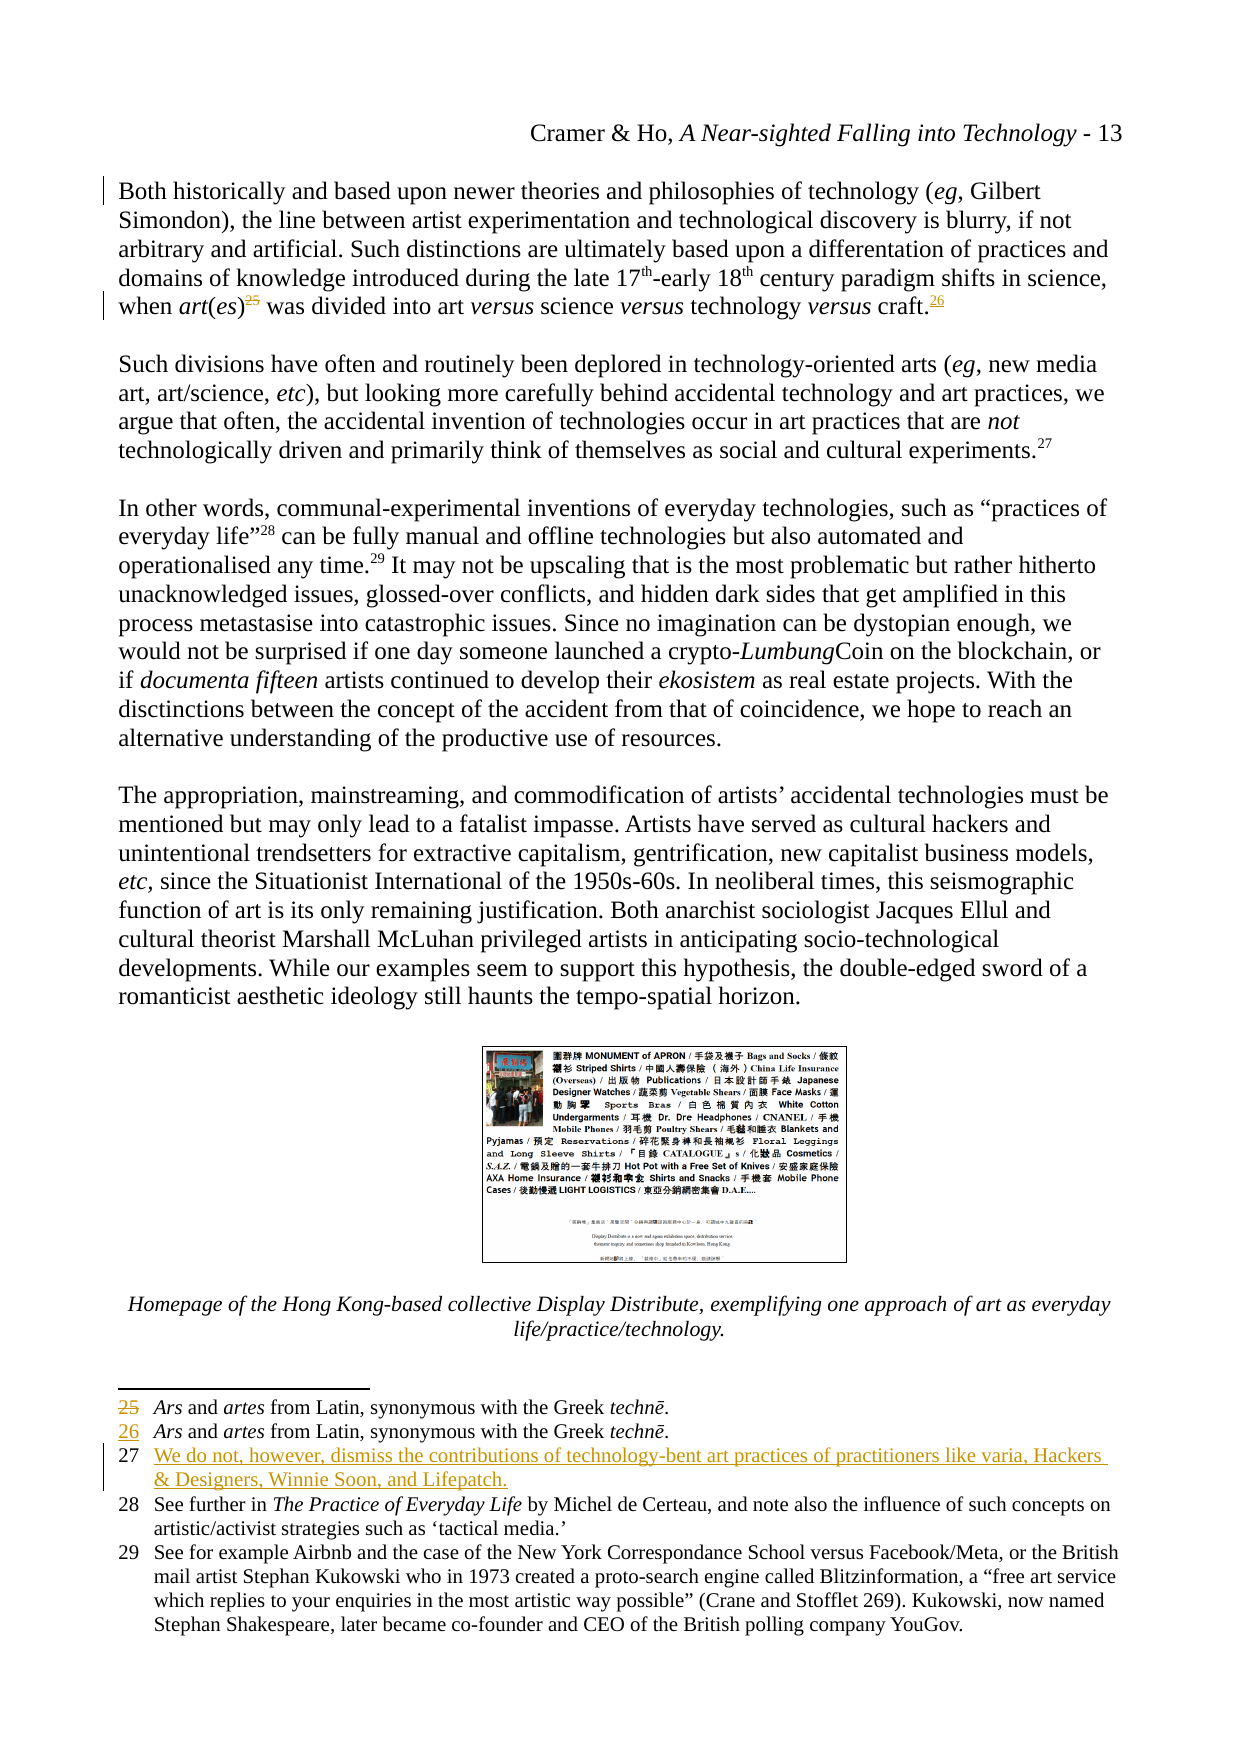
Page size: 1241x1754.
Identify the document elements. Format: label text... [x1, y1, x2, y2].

text Such divisions have often and routinely been deplored in technology-oriented arts (eg, new media art, art/science, etc), but looking more carefully behind accidental technology and art practices, we argue that often, the accidental invention of technologies occur in art practices that are not technologically driven and primarily think of themselves as social and cultural experiments. [118, 349, 1122, 464]
text The appropriation, mainstreaming, and commodification of artists’ accidental technologies must be mentioned but may only lead to a fatalist impasse. Artists have served as cultural hackers and unintentional trendsetters for extractive capitalism, gentrification, new capitalist business models, etc, since the Situationist International of the 1950s-60s. In neoliberal times, this seismographic function of art is its only remaining justification. Both anarchist sociologist Jacques Ellul and cultural theorist Marshall McLuhan privileged artists in anticipating socio-technological developments. While our examples seem to support this hypothesis, the double-edged sword of a romanticist aesthetic ideology still haunts the tempo-spatial horizon. [118, 780, 1122, 1010]
text Homepage of the Hong Kong-based collective Display Distribute, exemplifying one approach of art as everyday life/practice/technology. [118, 1291, 1122, 1342]
text We do not, however, dismiss the contributions of technology-bent art practices of practitioners like varia, Hackers & Designers, Winnie Soon, and Lifepatch. [118, 1443, 1122, 1491]
text In other words, communal-experimental inventions of everyday technologies, such as “practices of everyday life” can be fully manual and offline technologies but also automated and operationalised any time. It may not be upscaling that is the most problematic but rather hitherto unacknowledged issues, glossed-over conflicts, and hidden dark sides that get amplified in this process metastasise into catastrophic issues. Since no imagination can be dystopian enough, we would not be surprised if one day someone launched a crypto-LumbungCoin on the blockchain, or if documenta fifteen artists continued to develop their ekosistem as real estate projects. With the disctinctions between the concept of the accident from that of coincidence, we hope to reach an alternative understanding of the productive use of resources. [118, 493, 1122, 751]
text Ars and artes from Latin, synonymous with the Greek technē. [118, 1419, 1122, 1443]
text See for example Airbnb and the case of the New York Correspondance School versus Facebook/Meta, or the British mail artist Stephan Kukowski who in 1973 created a proto-search engine called Blitzinformation, a “free art service which replies to your enquiries in the most artistic way possible” (Crane and Stofflet 269). Kukowski, now named Stephan Shakespeare, later became co-founder and CEO of the British polling company YouGov. [118, 1539, 1122, 1636]
text Both historically and based upon newer theories and philosophies of technology (eg, Gilbert Simondon), the line between artist experimentation and technological discovery is blurry, if not arbitrary and artificial. Such distinctions are ultimately based upon a differentation of practices and domains of knowledge introduced during the late 17th-early 18th century paradigm shifts in science, when art(es) was divided into art versus science versus technology versus craft. [118, 176, 1122, 320]
text See further in The Practice of Everyday Life by Michel de Certeau, and note also the influence of such concepts on artistic/activist strategies such as ‘tactical media.’ [118, 1491, 1122, 1539]
picture [483, 1047, 846, 1262]
